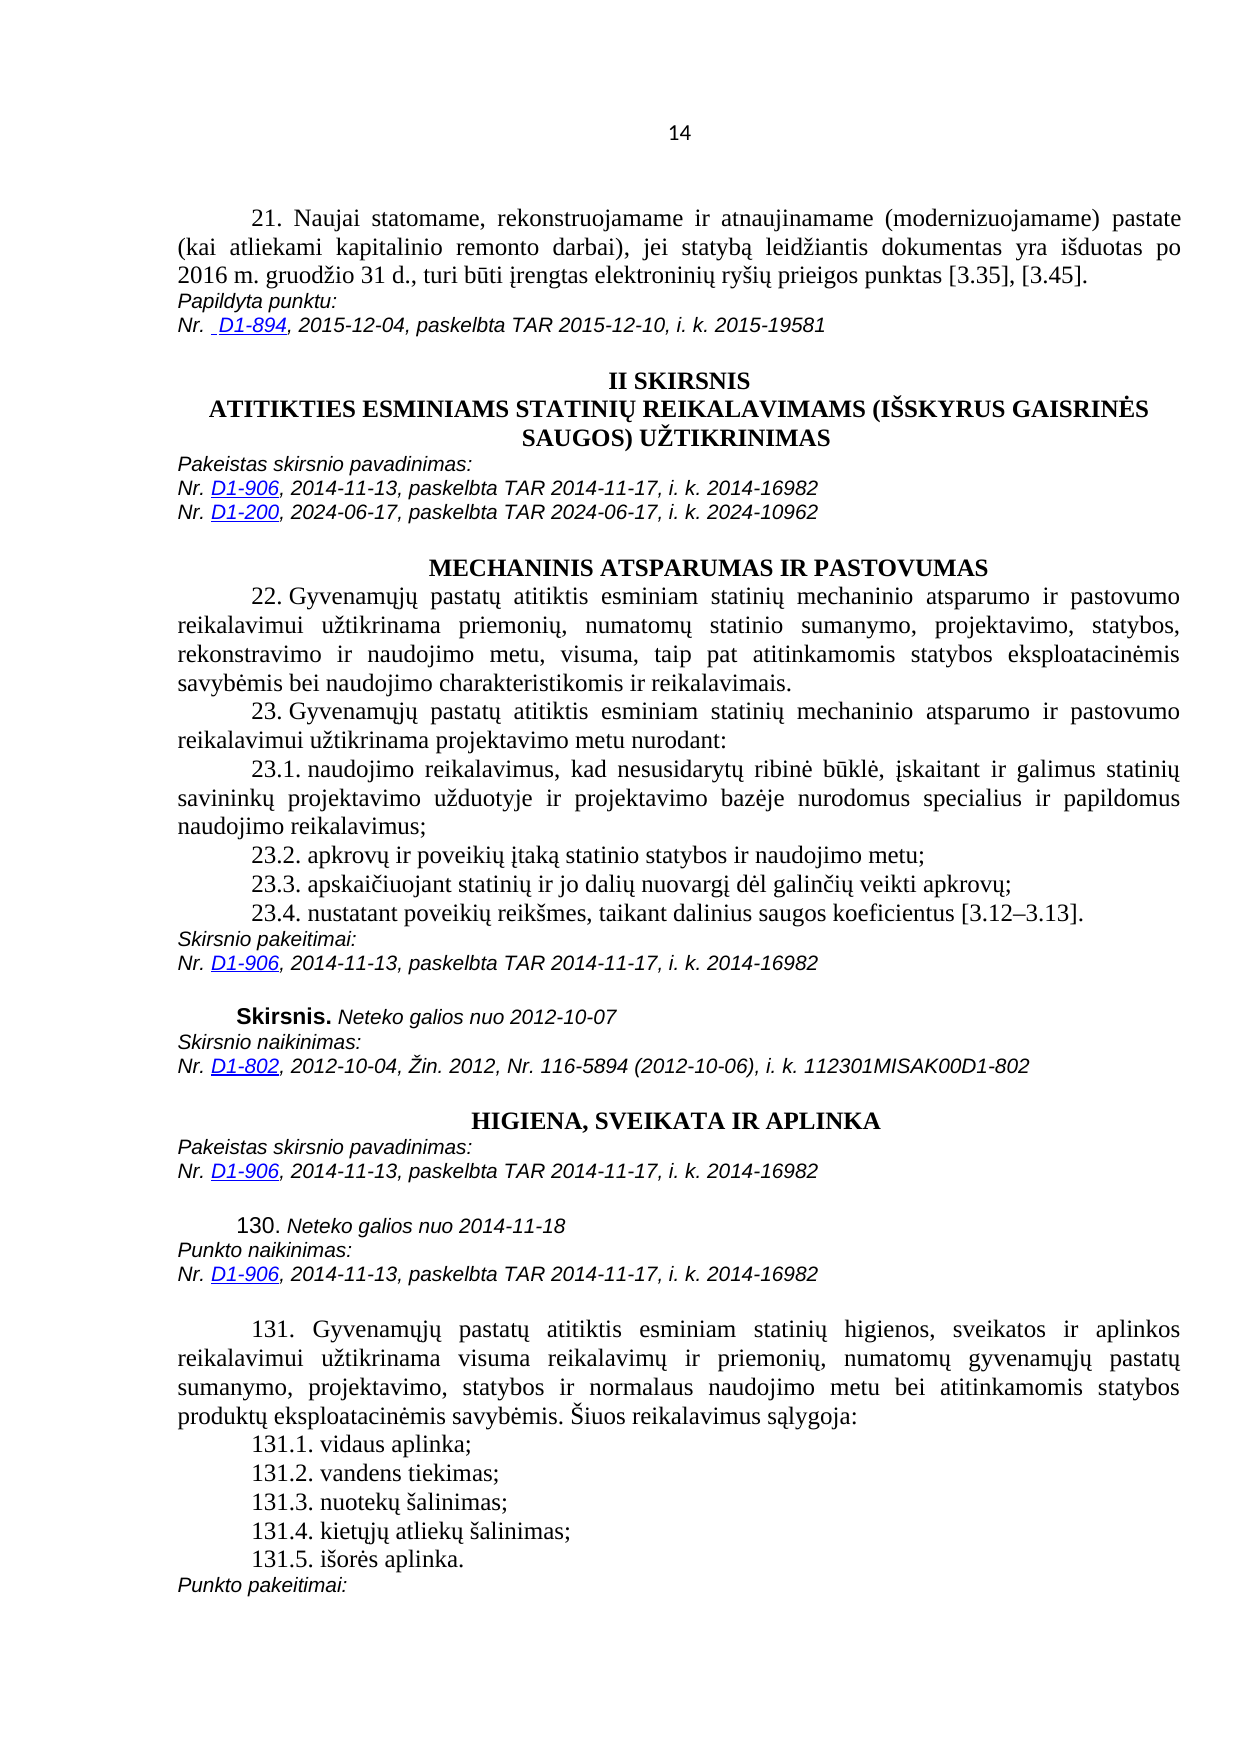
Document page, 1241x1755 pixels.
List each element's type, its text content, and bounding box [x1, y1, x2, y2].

text Punkto naikinimas: [177, 1238, 1181, 1262]
text 131.4. kietųjų atliekų šalinimas; [177, 1516, 1181, 1544]
text 23.3. apskaičiuojant statinių ir jo dalių nuovargį dėl galinčių veikti apkrovų; [177, 869, 1181, 898]
text Nr. D1-894, 2015-12-04, paskelbta TAR 2015-12-10, i. k. 2015-19581 [177, 313, 1181, 337]
text 23. Gyvenamųjų pastatų atitiktis esminiam statinių mechaninio atsparumo ir pastovumo reikalavimui užtikrinama projektavimo metu nurodant: [177, 696, 1181, 754]
text 131.1. vidaus aplinka; [177, 1429, 1181, 1458]
text Pakeistas skirsnio pavadinimas: [177, 1135, 1181, 1159]
text Nr. D1-802, 2012-10-04, Žin. 2012, Nr. 116-5894 (2012-10-06), i. k. 112301MISAK00D1-802 [177, 1053, 1181, 1077]
text 23.2. apkrovų ir poveikių įtaką statinio statybos ir naudojimo metu; [177, 840, 1181, 869]
text 130. Neteko galios nuo 2014-11-18 [177, 1212, 1181, 1238]
text Skirsnio pakeitimai: [177, 926, 1181, 950]
text 131.3. nuotekų šalinimas; [177, 1487, 1181, 1516]
text Nr. D1-906, 2014-11-13, paskelbta TAR 2014-11-17, i. k. 2014-16982 [177, 1262, 1181, 1286]
text Pakeistas skirsnio pavadinimas: [177, 452, 1181, 476]
text II SKIRSNIS [177, 366, 1181, 394]
text Papildyta punktu: [177, 289, 1181, 313]
text 131.5. išorės aplinka. [177, 1544, 1181, 1573]
text 22. Gyvenamųjų pastatų atitiktis esminiam statinių mechaninio atsparumo ir pastovumo reikalavimui užtikrinama priemonių, numatomų statinio sumanymo, projektavimo, statybos, rekonstravimo ir naudojimo metu, visuma, taip pat atitinkamomis statybos eksploatacinėmis savybėmis bei naudojimo charakteristikomis ir reikalavimais. [177, 581, 1181, 696]
text Nr. D1-906, 2014-11-13, paskelbta TAR 2014-11-17, i. k. 2014-16982 [177, 476, 1181, 500]
text 23.4. nustatant poveikių reikšmes, taikant dalinius saugos koeficientus [3.12–3.13]. [177, 898, 1181, 926]
text Skirsnio naikinimas: [177, 1029, 1181, 1053]
text 21. Naujai statomame, rekonstruojamame ir atnaujinamame (modernizuojamame) pastate (kai atliekami kapitalinio remonto darbai), jei statybą leidžiantis dokumentas yra išduotas po 2016 m. gruodžio 31 d., turi būti įrengtas elektroninių ryšių prieigos punktas [3.35], [3.45]. [177, 203, 1181, 289]
text 131.2. vandens tiekimas; [177, 1458, 1181, 1487]
text ATITIKTIES ESMINIAMS STATINIŲ REIKALAVIMAMS (IŠSKYRUS GAISRINĖS SAUGOS) UŽTIKRINIMAS [177, 394, 1181, 452]
text Nr. D1-906, 2014-11-13, paskelbta TAR 2014-11-17, i. k. 2014-16982 [177, 1159, 1181, 1183]
text Nr. D1-200, 2024-06-17, paskelbta TAR 2024-06-17, i. k. 2024-10962 [177, 500, 1181, 524]
text Skirsnis. Neteko galios nuo 2012-10-07 [177, 1003, 1181, 1029]
text 131. Gyvenamųjų pastatų atitiktis esminiam statinių higienos, sveikatos ir aplinkos reikalavimui užtikrinama visuma reikalavimų ir priemonių, numatomų gyvenamųjų pastatų sumanymo, projektavimo, statybos ir normalaus naudojimo metu bei atitinkamomis statybos produktų eksploatacinėmis savybėmis. Šiuos reikalavimus sąlygoja: [177, 1314, 1181, 1429]
text HIGIENA, SVEIKATA IR APLINKA [177, 1106, 1181, 1135]
text Punkto pakeitimai: [177, 1573, 1181, 1597]
text Nr. D1-906, 2014-11-13, paskelbta TAR 2014-11-17, i. k. 2014-16982 [177, 950, 1181, 974]
text 23.1. naudojimo reikalavimus, kad nesusidarytų ribinė būklė, įskaitant ir galimus statinių savininkų projektavimo užduotyje ir projektavimo bazėje nurodomus specialius ir papildomus naudojimo reikalavimus; [177, 754, 1181, 840]
text MECHANINIS ATSPARUMAS IR PASTOVUMAS [177, 553, 1181, 581]
